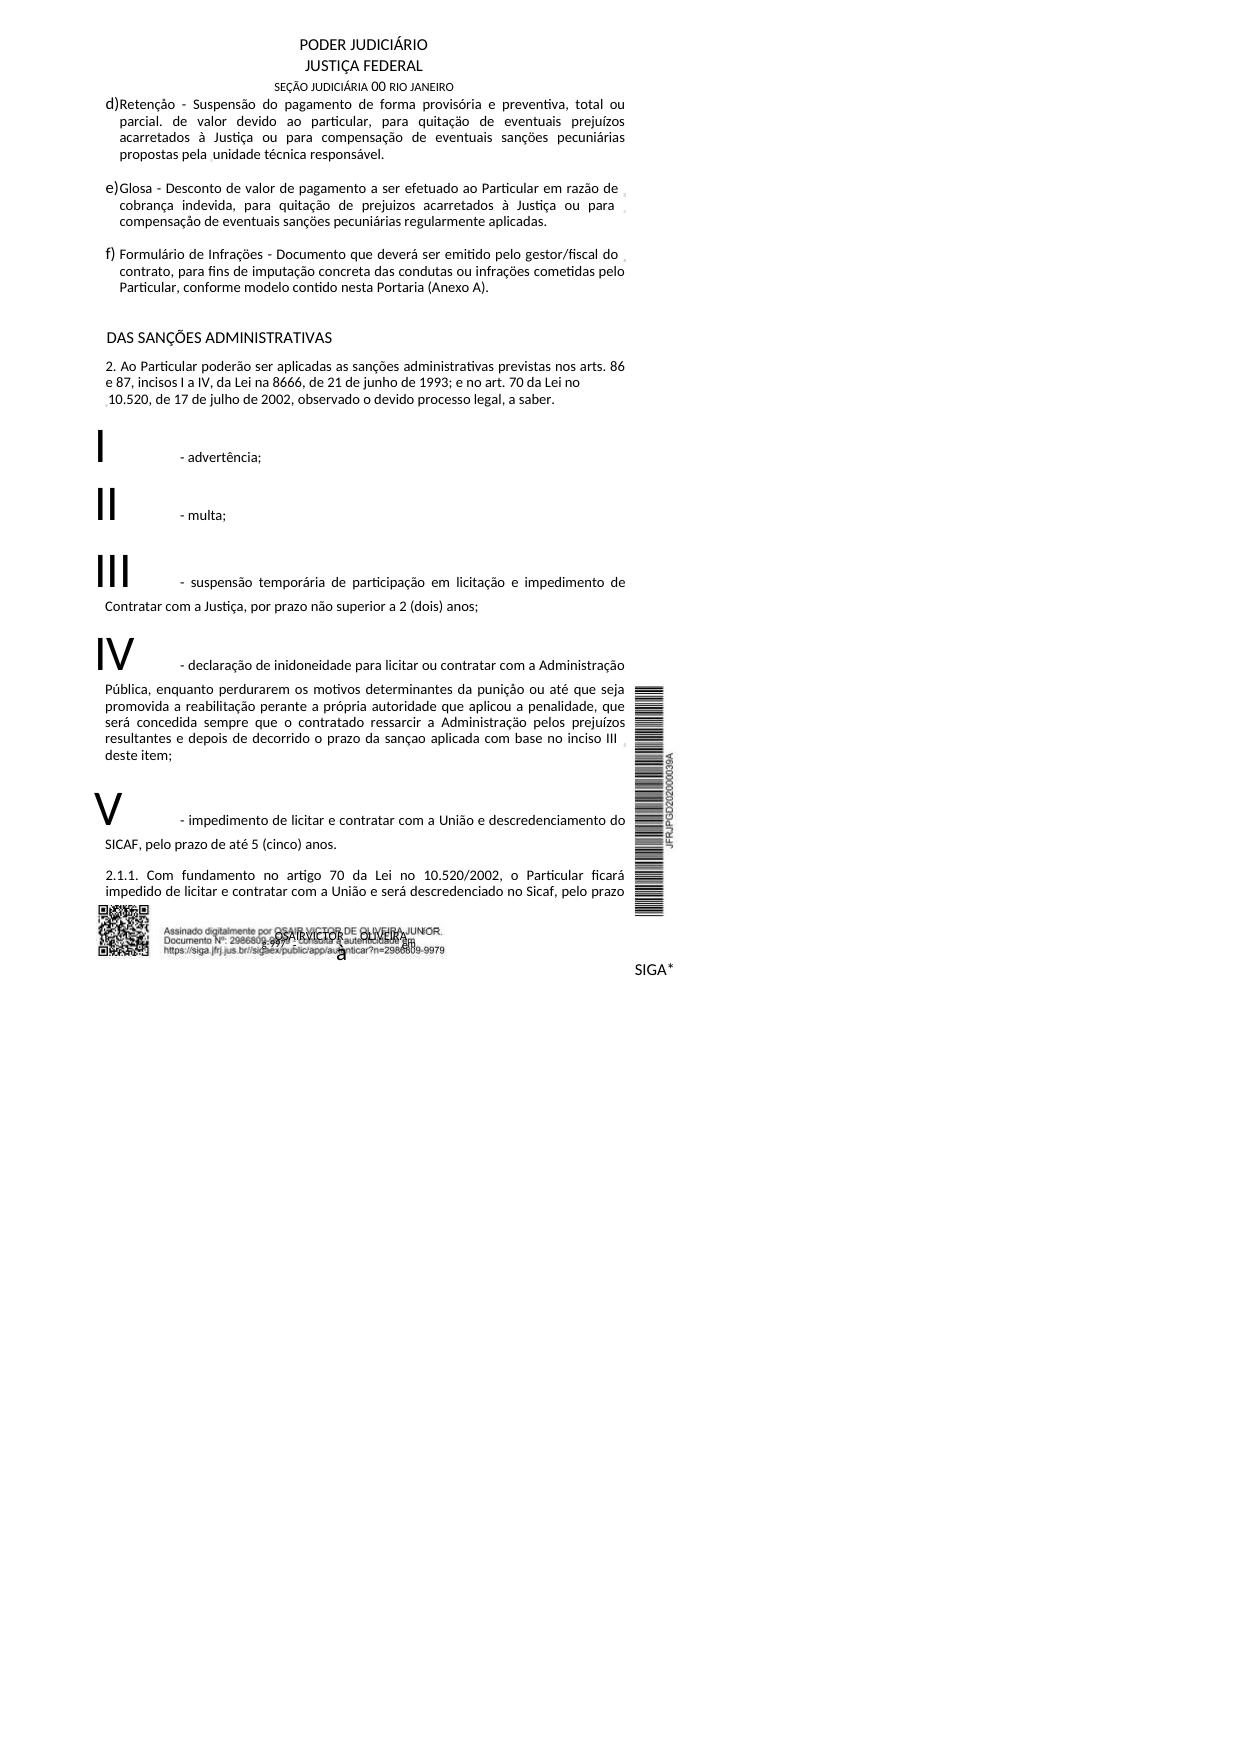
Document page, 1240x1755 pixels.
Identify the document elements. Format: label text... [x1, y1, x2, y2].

text 10.520, de 17 de julho de 2002, observado o devido processo legal, a saber. [105, 392, 626, 408]
list - advertência; [94, 417, 626, 473]
list - declaração de inidoneidade para licitar ou contratar com a Administração Pública, enquanto perdurarem os motivos determinantes da puniçåo ou até que seja promovida a reabilitação perante a própria autoridade que aplicou a penalidade, que será concedida sempre que o contratado ressarcir a Administraçäo pelos prejuízos resultantes e depois de decorrido o prazo da sançao aplicada com base no inciso III deste item; [94, 626, 626, 764]
list Retençåo - Suspensão do pagamento de forma provisória e preventiva, total ou parcial. de valor devido ao particular, para quitaçäo de eventuais prejuízos acarretados à Justiça ou para compensação de eventuais sançöes pecuniárias propostas pela unidade técnica responsável. [105, 95, 626, 163]
text 2.1.1. Com fundamento no artigo 70 da Lei no 10.520/2002, o Particular ficará impedido de licitar e contratar com a União e será descredenciado no Sicaf, pelo prazo [105, 867, 626, 900]
subtitle DAS SANÇÕES ADMINISTRATIVAS [106, 328, 626, 348]
list - suspensão temporária de participação em licitação e impedimento de Contratar com a Justiça, por prazo não superior a 2 (dois) anos; [94, 542, 626, 615]
list Glosa - Desconto de valor de pagamento a ser efetuado ao Particular em razão de cobrança indevida, para quitação de prejuizos acarretados à Justiça ou para compensaçåo de eventuais sançöes pecuniárias regularmente aplicadas. [105, 179, 626, 231]
list - multa; [94, 476, 626, 532]
list Formulário de Infraçöes - Documento que deverá ser emitido pelo gestor/fiscal do contrato, para fins de imputação concreta das condutas ou infraçöes cometidas pelo Particular, conforme modelo contido nesta Portaria (Anexo A). [105, 244, 626, 296]
text 2. Ao Particular poderão ser aplicadas as sanções administrativas previstas nos arts. 86 e 87, incisos I a IV, da Lei na 8666, de 21 de junho de 1993; e no art. 70 da Lei no [105, 359, 626, 392]
list - impedimento de licitar e contratar com a União e descredenciamento do SICAF, pelo prazo de até 5 (cinco) anos. [94, 781, 626, 853]
